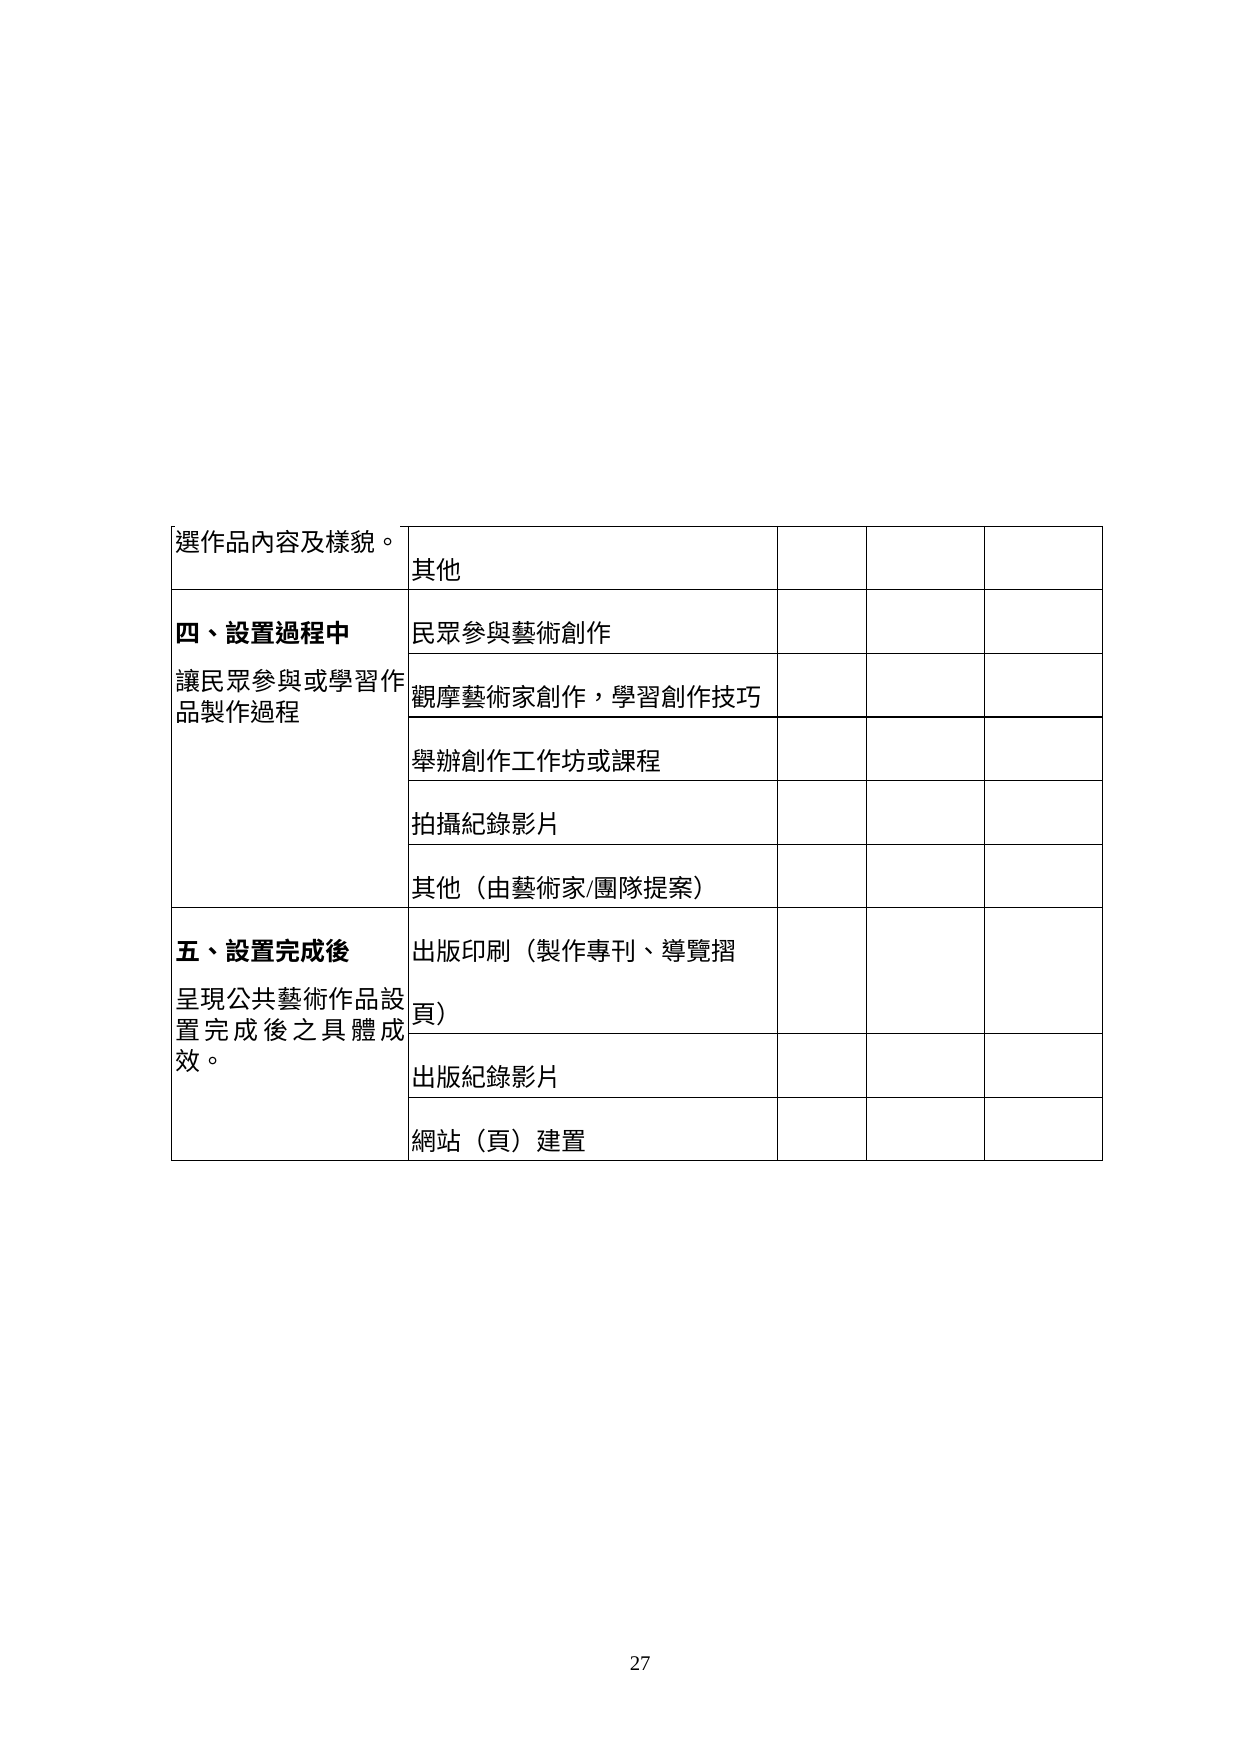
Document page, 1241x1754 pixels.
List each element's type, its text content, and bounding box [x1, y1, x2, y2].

table_cell [867, 1034, 984, 1097]
table_cell [778, 845, 866, 907]
table_cell [778, 908, 866, 1033]
table_cell [985, 1034, 1102, 1097]
table_cell [867, 908, 984, 1033]
table_cell [778, 527, 866, 589]
table_cell [867, 654, 984, 716]
table_cell 觀摩藝術家創作，學習創作技巧 [409, 654, 777, 716]
table_cell [867, 781, 984, 843]
table_cell [985, 781, 1102, 843]
table_cell [778, 654, 866, 716]
table_cell [867, 527, 984, 589]
table_cell 出版紀錄影片 [409, 1034, 777, 1097]
table_cell 四、設置過程中 讓民眾參與或學習作品製作過程 [172, 590, 408, 907]
table_cell [985, 1098, 1102, 1160]
table_cell 其他（由藝術家/團隊提案） [409, 845, 777, 907]
table_cell [985, 908, 1102, 1033]
table_cell 其他 [409, 527, 777, 589]
table_cell 民眾參與藝術創作 [409, 590, 777, 653]
table_cell [867, 845, 984, 907]
table_cell 網站（頁）建置 [409, 1098, 777, 1160]
table_cell [985, 654, 1102, 716]
table_cell [985, 845, 1102, 907]
table_cell [867, 1098, 984, 1160]
table_cell 五、設置完成後 呈現公共藝術作品設置完成後之具體成效。 [172, 908, 408, 1160]
table_cell [985, 718, 1102, 780]
table_cell [867, 590, 984, 653]
table_cell [985, 527, 1102, 589]
table_cell [867, 718, 984, 780]
table_cell [778, 718, 866, 780]
table_cell [778, 590, 866, 653]
table_cell [778, 1098, 866, 1160]
table_cell 出版印刷（製作專刊、導覽摺頁） [409, 908, 777, 1033]
table_cell [985, 590, 1102, 653]
table_cell 拍攝紀錄影片 [409, 781, 777, 843]
table_cell 選作品內容及樣貌。 [172, 527, 408, 589]
table_cell [778, 781, 866, 843]
table_cell [778, 1034, 866, 1097]
table_cell 舉辦創作工作坊或課程 [409, 718, 777, 780]
